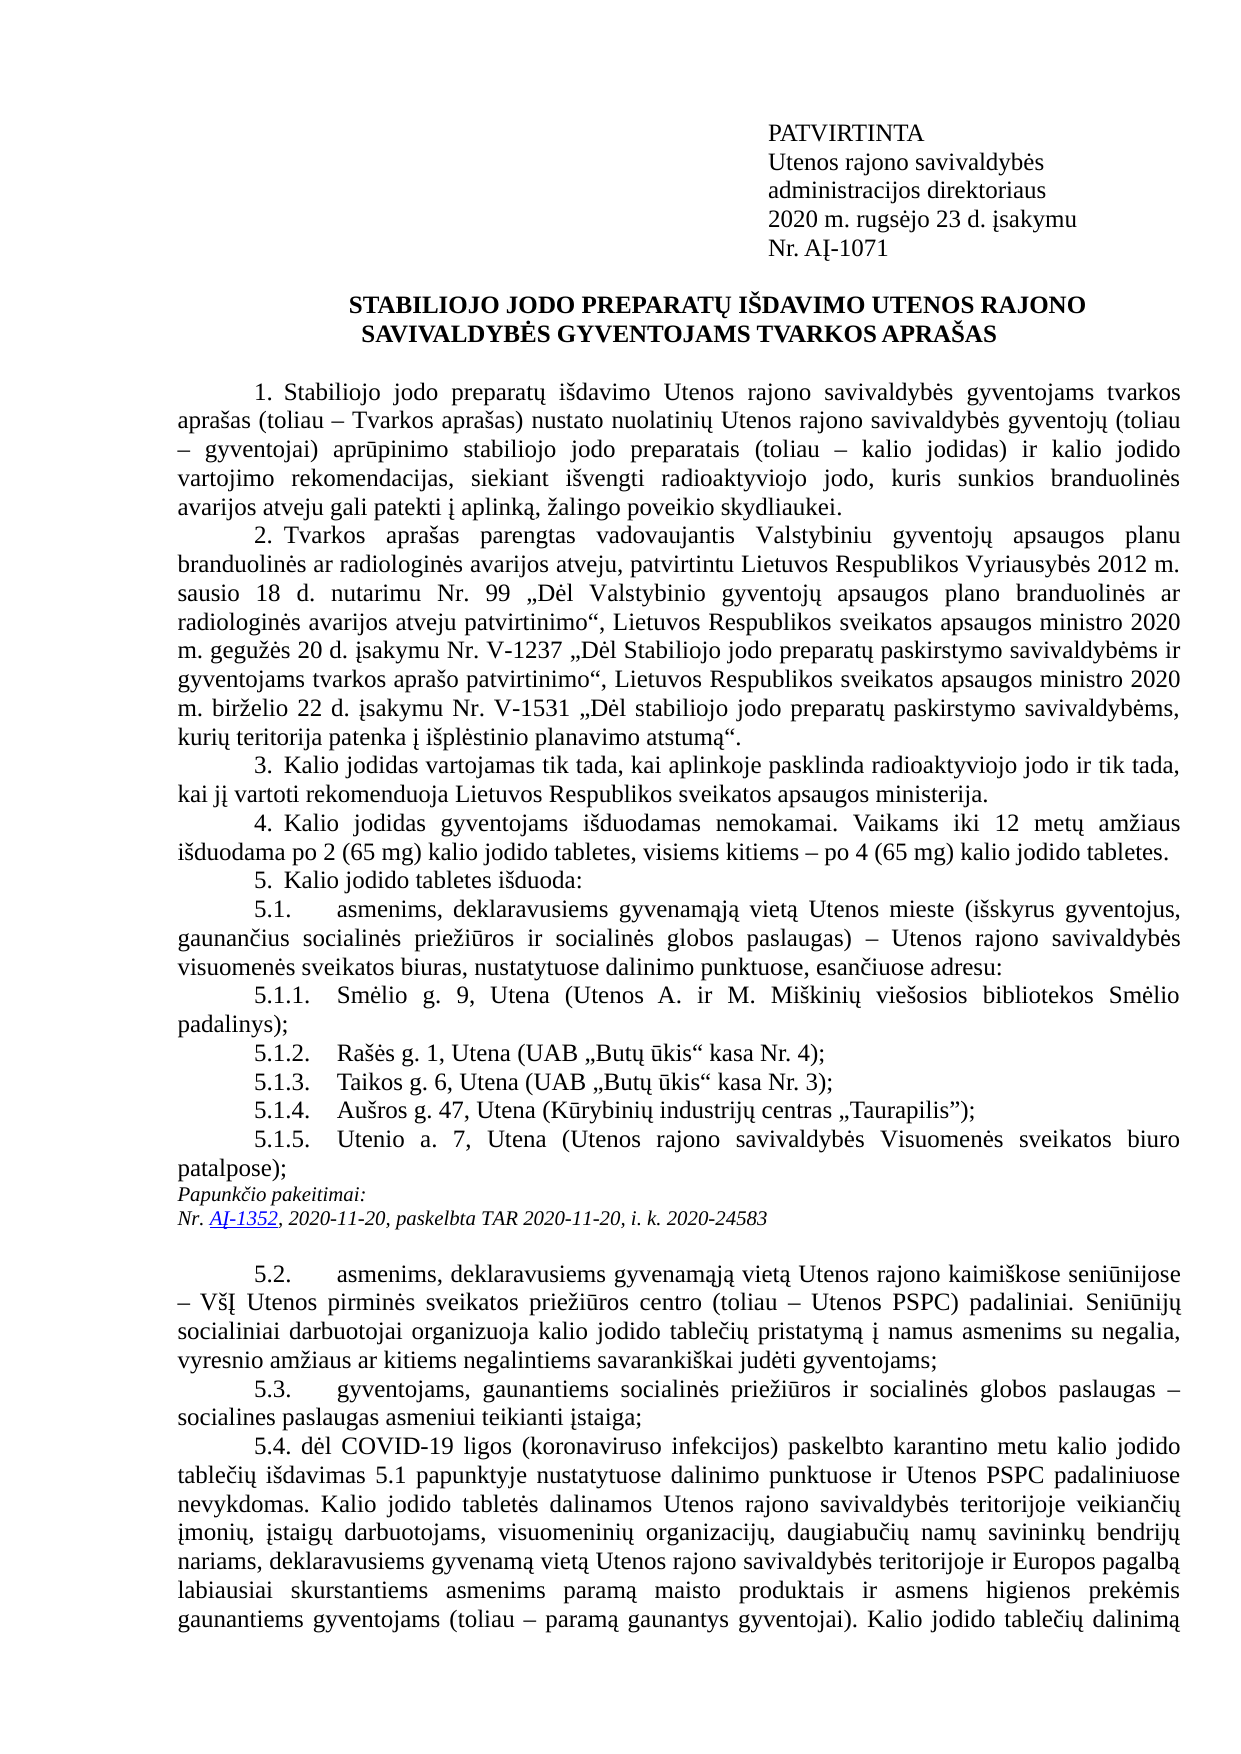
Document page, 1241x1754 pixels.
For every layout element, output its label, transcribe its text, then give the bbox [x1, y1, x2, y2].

text administracijos direktoriaus [768, 176, 1181, 204]
text Nr. AĮ-1071 [768, 233, 1181, 262]
text 2020 m. rugsėjo 23 d. įsakymu [768, 204, 1181, 233]
text 5.1.1. Smėlio g. 9, Utena (Utenos A. ir M. Miškinių viešosios bibliotekos Smėlio padalinys); [177, 981, 1181, 1038]
text 5. Kalio jodido tabletes išduoda: [177, 866, 1181, 894]
text Nr. AĮ-1352, 2020-11-20, paskelbta TAR 2020-11-20, i. k. 2020-24583 [177, 1206, 1181, 1230]
text 5.3. gyventojams, gaunantiems socialinės priežiūros ir socialinės globos paslaugas – socialines paslaugas asmeniui teikianti įstaiga; [177, 1374, 1181, 1431]
text 5.2. asmenims, deklaravusiems gyvenamąją vietą Utenos rajono kaimiškose seniūnijose – VšĮ Utenos pirminės sveikatos priežiūros centro (toliau – Utenos PSPC) padaliniai. Seniūnijų socialiniai darbuotojai organizuoja kalio jodido tablečių pristatymą į namus asmenims su negalia, vyresnio amžiaus ar kitiems negalintiems savarankiškai judėti gyventojams; [177, 1259, 1181, 1374]
text Utenos rajono savivaldybės [768, 147, 1181, 176]
text 5.4. dėl COVID-19 ligos (koronaviruso infekcijos) paskelbto karantino metu kalio jodido tablečių išdavimas 5.1 papunktyje nustatytuose dalinimo punktuose ir Utenos PSPC padaliniuose nevykdomas. Kalio jodido tabletės dalinamos Utenos rajono savivaldybės teritorijoje veikiančių įmonių, įstaigų darbuotojams, visuomeninių organizacijų, daugiabučių namų savininkų bendrijų nariams, deklaravusiems gyvenamą vietą Utenos rajono savivaldybės teritorijoje ir Europos pagalbą labiausiai skurstantiems asmenims paramą maisto produktais ir asmens higienos prekėmis gaunantiems gyventojams (toliau – paramą gaunantys gyventojai). Kalio jodido tablečių dalinimą [177, 1431, 1181, 1632]
text 3. Kalio jodidas vartojamas tik tada, kai aplinkoje pasklinda radioaktyviojo jodo ir tik tada, kai jį vartoti rekomenduoja Lietuvos Respublikos sveikatos apsaugos ministerija. [177, 751, 1181, 808]
text STABILIOJO JODO PREPARATŲ IŠDAVIMO UTENOS RAJONO SAVIVALDYBĖS GYVENTOJAMS TVARKOS APRAŠAS [177, 291, 1181, 348]
text 5.1.4. Aušros g. 47, Utena (Kūrybinių industrijų centras „Taurapilis”); [177, 1096, 1181, 1124]
text 5.1. asmenims, deklaravusiems gyvenamąją vietą Utenos mieste (išskyrus gyventojus, gaunančius socialinės priežiūros ir socialinės globos paslaugas) – Utenos rajono savivaldybės visuomenės sveikatos biuras, nustatytuose dalinimo punktuose, esančiuose adresu: [177, 894, 1181, 981]
text 5.1.3. Taikos g. 6, Utena (UAB „Butų ūkis“ kasa Nr. 3); [177, 1067, 1181, 1096]
text Papunkčio pakeitimai: [177, 1182, 1181, 1206]
text 5.1.2. Rašės g. 1, Utena (UAB „Butų ūkis“ kasa Nr. 4); [177, 1038, 1181, 1067]
text 1. Stabiliojo jodo preparatų išdavimo Utenos rajono savivaldybės gyventojams tvarkos aprašas (toliau – Tvarkos aprašas) nustato nuolatinių Utenos rajono savivaldybės gyventojų (toliau – gyventojai) aprūpinimo stabiliojo jodo preparatais (toliau – kalio jodidas) ir kalio jodido vartojimo rekomendacijas, siekiant išvengti radioaktyviojo jodo, kuris sunkios branduolinės avarijos atveju gali patekti į aplinką, žalingo poveikio skydliaukei. [177, 377, 1181, 521]
text 4. Kalio jodidas gyventojams išduodamas nemokamai. Vaikams iki 12 metų amžiaus išduodama po 2 (65 mg) kalio jodido tabletes, visiems kitiems – po 4 (65 mg) kalio jodido tabletes. [177, 808, 1181, 866]
text PATVIRTINTA [768, 118, 1181, 147]
text 2. Tvarkos aprašas parengtas vadovaujantis Valstybiniu gyventojų apsaugos planu branduolinės ar radiologinės avarijos atveju, patvirtintu Lietuvos Respublikos Vyriausybės 2012 m. sausio 18 d. nutarimu Nr. 99 „Dėl Valstybinio gyventojų apsaugos plano branduolinės ar radiologinės avarijos atveju patvirtinimo“, Lietuvos Respublikos sveikatos apsaugos ministro 2020 m. gegužės 20 d. įsakymu Nr. V-1237 „Dėl Stabiliojo jodo preparatų paskirstymo savivaldybėms ir gyventojams tvarkos aprašo patvirtinimo“, Lietuvos Respublikos sveikatos apsaugos ministro 2020 m. birželio 22 d. įsakymu Nr. V-1531 „Dėl stabiliojo jodo preparatų paskirstymo savivaldybėms, kurių teritorija patenka į išplėstinio planavimo atstumą“. [177, 521, 1181, 751]
text 5.1.5. Utenio a. 7, Utena (Utenos rajono savivaldybės Visuomenės sveikatos biuro patalpose); [177, 1124, 1181, 1182]
